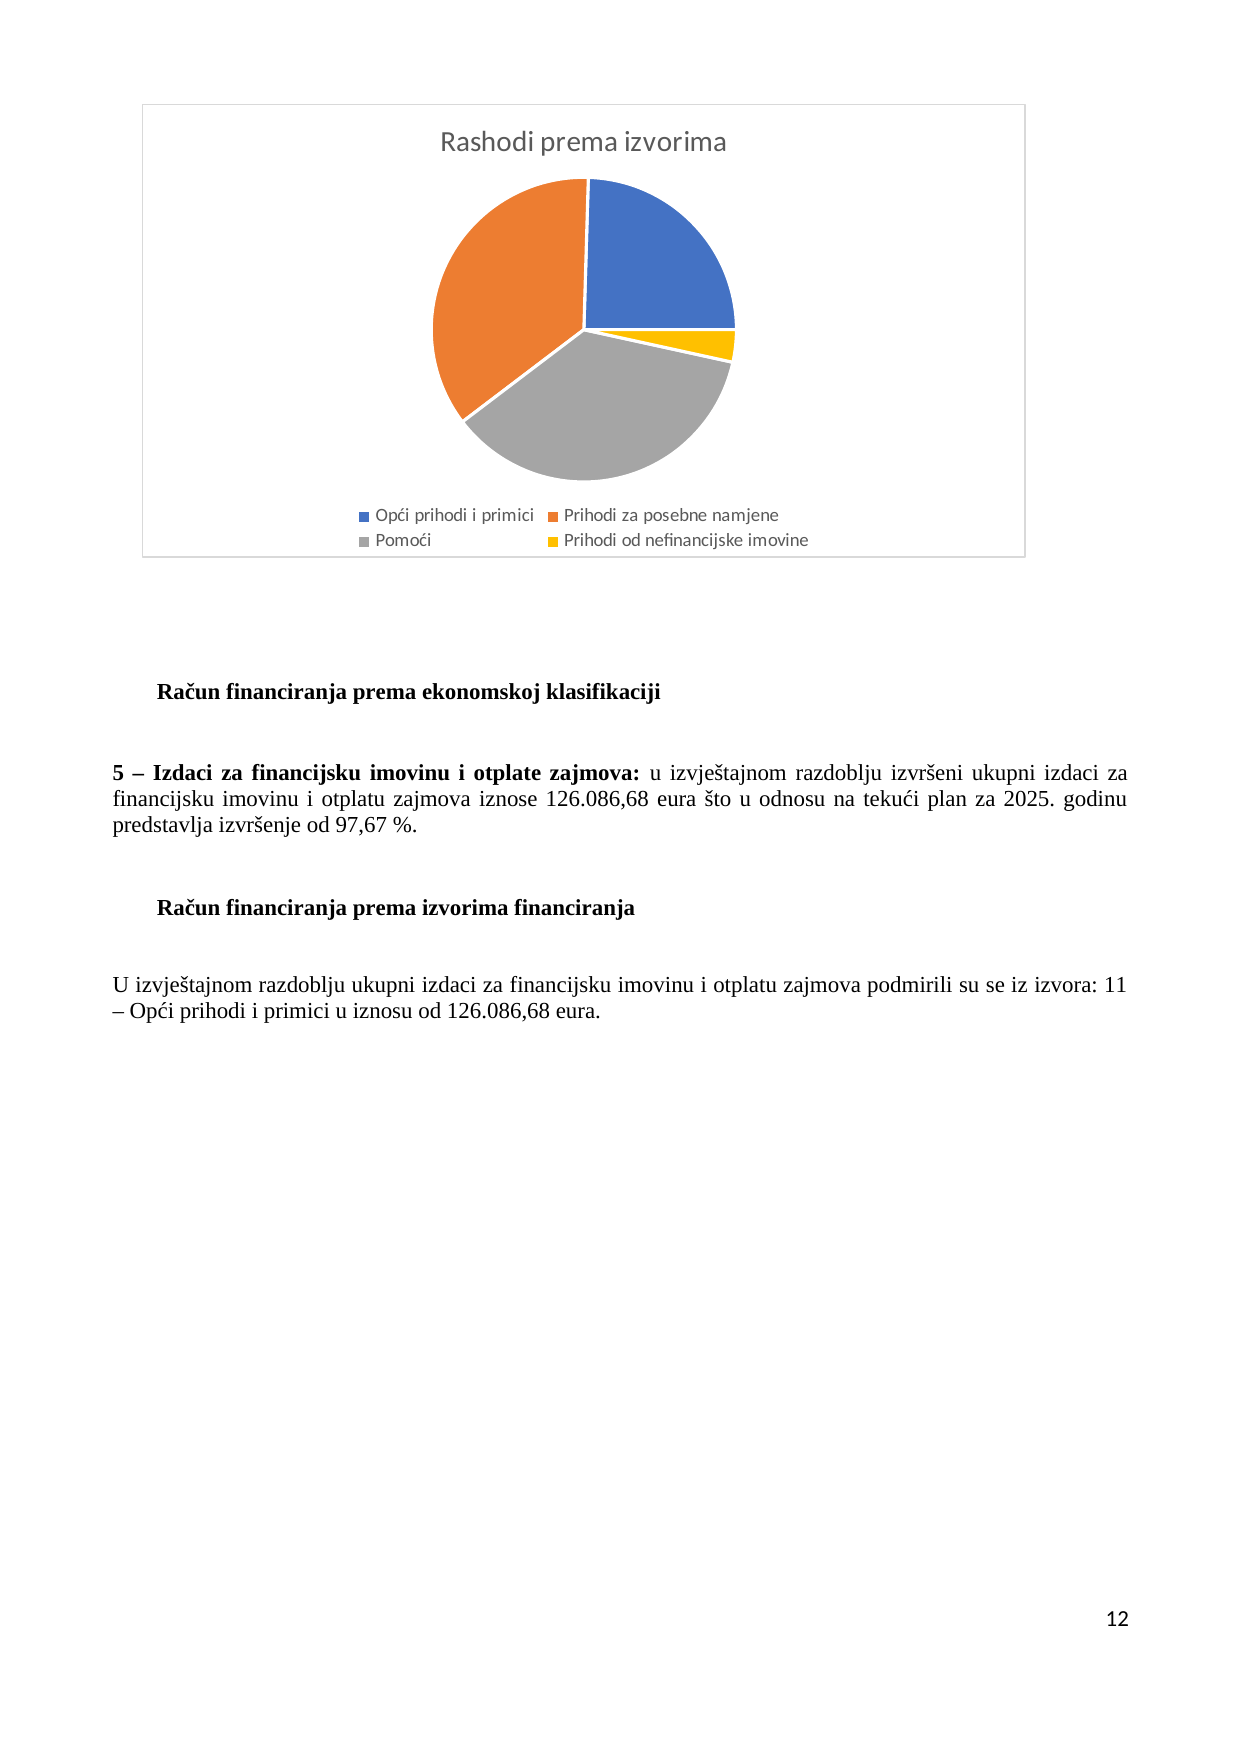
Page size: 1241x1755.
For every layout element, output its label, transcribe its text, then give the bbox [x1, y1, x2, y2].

text U izvještajnom razdoblju ukupni izdaci za financijsku imovinu i otplatu zajmova podmirili su se iz izvora: 11 – Opći prihodi i primici u iznosu od 126.086,68 eura. [112, 971, 1128, 1024]
text Račun financiranja prema izvorima financiranja [112, 894, 1128, 920]
text 5 – Izdaci za financijsku imovinu i otplate zajmova: u izvještajnom razdoblju izvršeni ukupni izdaci za financijsku imovinu i otplatu zajmova iznose 126.086,68 eura što u odnosu na tekući plan za 2025. godinu predstavlja izvršenje od 97,67 %. [112, 759, 1128, 838]
text Račun financiranja prema ekonomskoj klasifikaciji [112, 678, 1128, 704]
